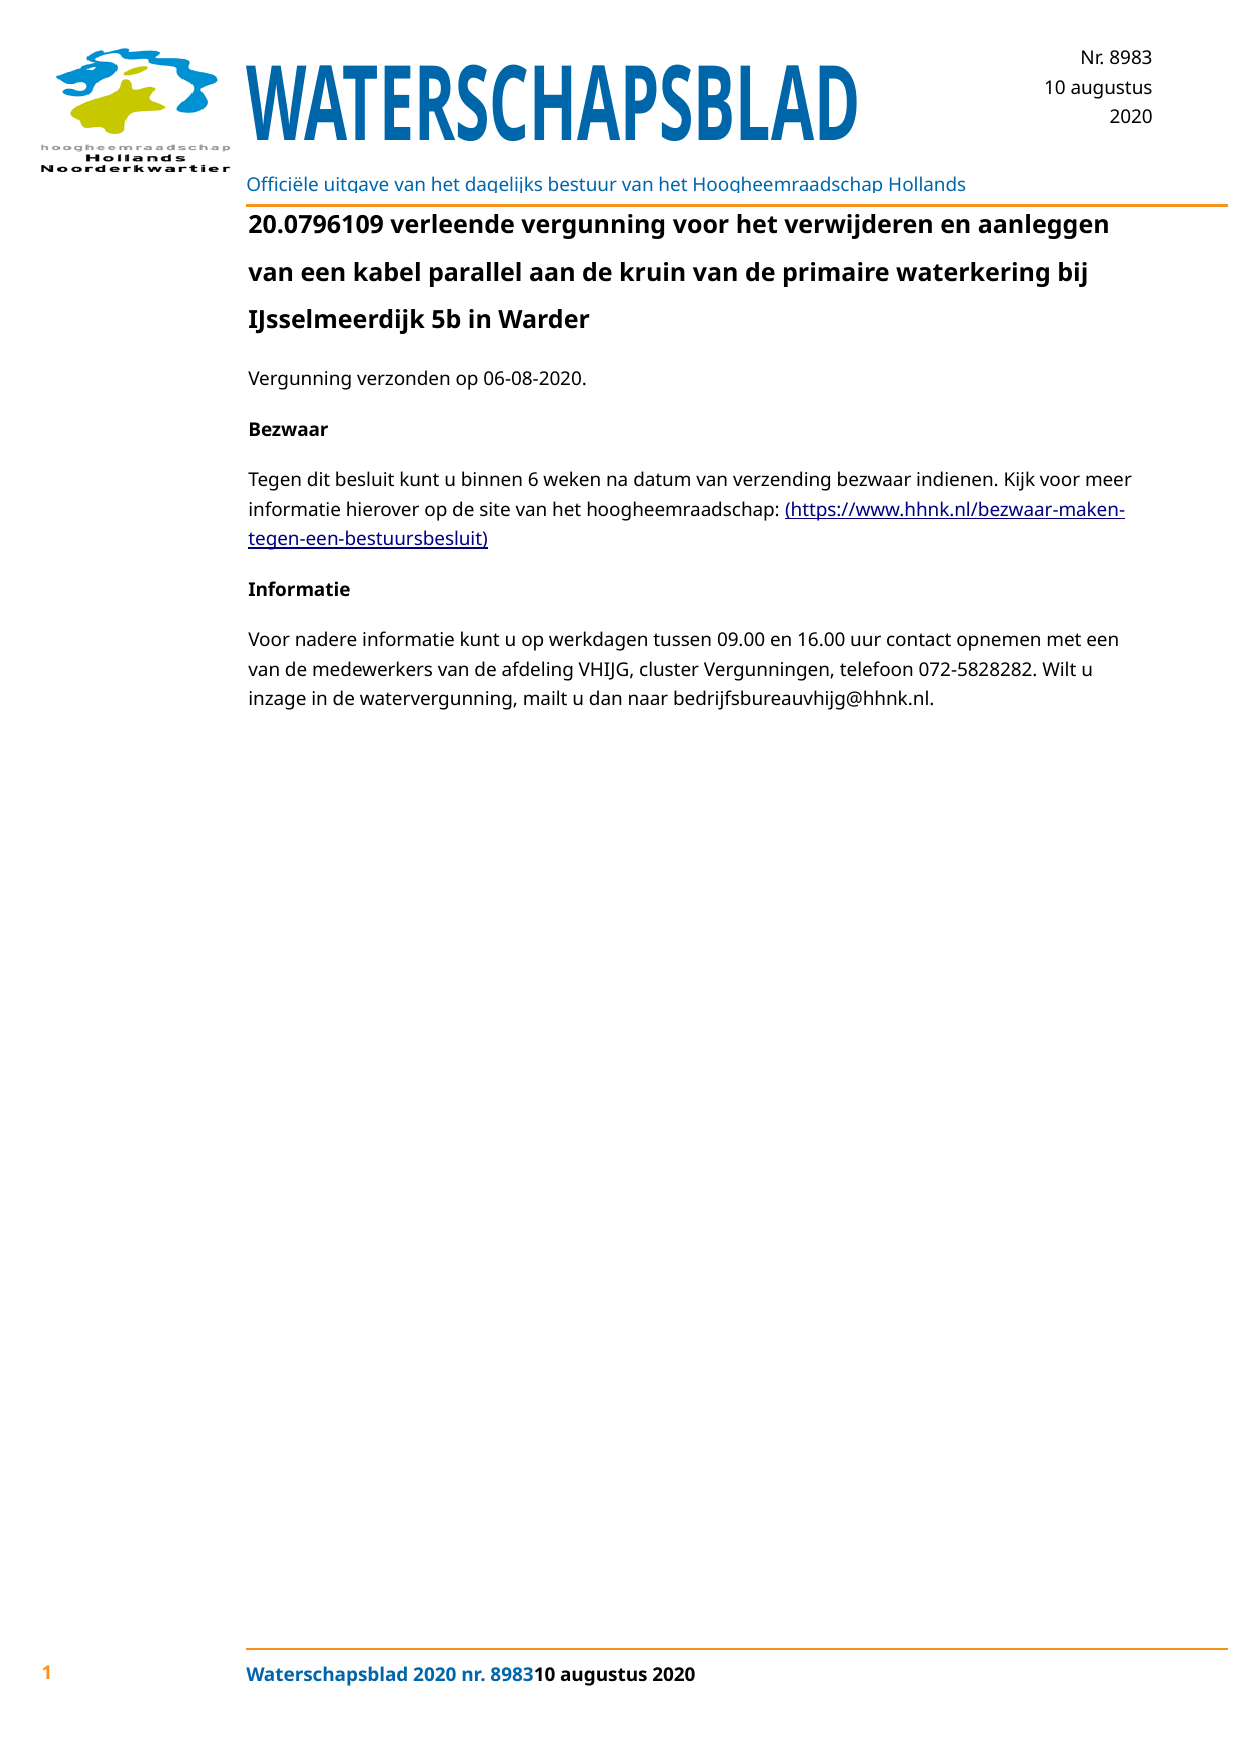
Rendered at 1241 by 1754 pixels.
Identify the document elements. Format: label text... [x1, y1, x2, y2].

text 20.0796109 verleende vergunning voor het verwijderen en aanleggen van een kabel parallel aan de kruin van de primaire waterkering bij IJsselmeerdijk 5b in Warder [248, 207, 1152, 336]
text Voor nadere informatie kunt u op werkdagen tussen 09.00 en 16.00 uur contact opnemen met een van de medewerkers van de afdeling VHIJG, cluster Vergunningen, telefoon 072-5828282. Wilt u inzage in de watervergunning, mailt u dan naar bedrijfsbureauvhijg@hhnk.nl. [248, 626, 1152, 711]
picture [41, 47, 231, 172]
text Tegen dit besluit kunt u binnen 6 weken na datum van verzending bezwaar indienen. Kijk voor meer informatie hierover op de site van het hoogheemraadschap: (https://www.hhnk.nl/bezwaar-maken-tegen-een-bestuursbesluit) [248, 466, 1152, 551]
text Informatie [248, 576, 1152, 602]
text Bezwaar [248, 416, 1152, 442]
text Vergunning verzonden op 06-08-2020. [248, 366, 1152, 391]
